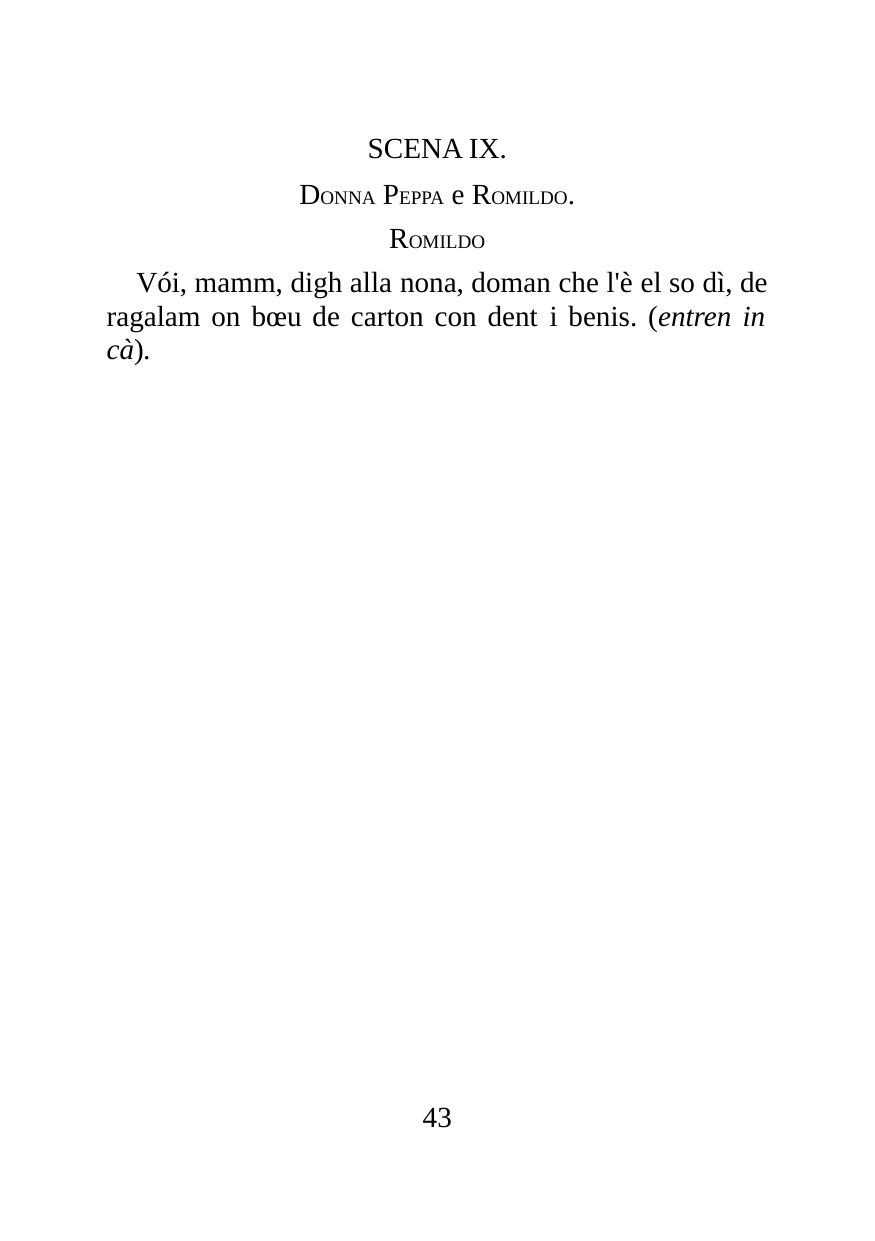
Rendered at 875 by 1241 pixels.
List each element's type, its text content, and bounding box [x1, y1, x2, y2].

subtitle SCENA IX. [106, 131, 768, 165]
text Romildo [106, 221, 768, 255]
text Donna Peppa e Romildo. [106, 177, 768, 211]
text Vói, mamm, digh alla nona, doman che l'è el so dì, de ragalam on bœu de carton con dent i benis. (entren in cà). [106, 265, 768, 366]
